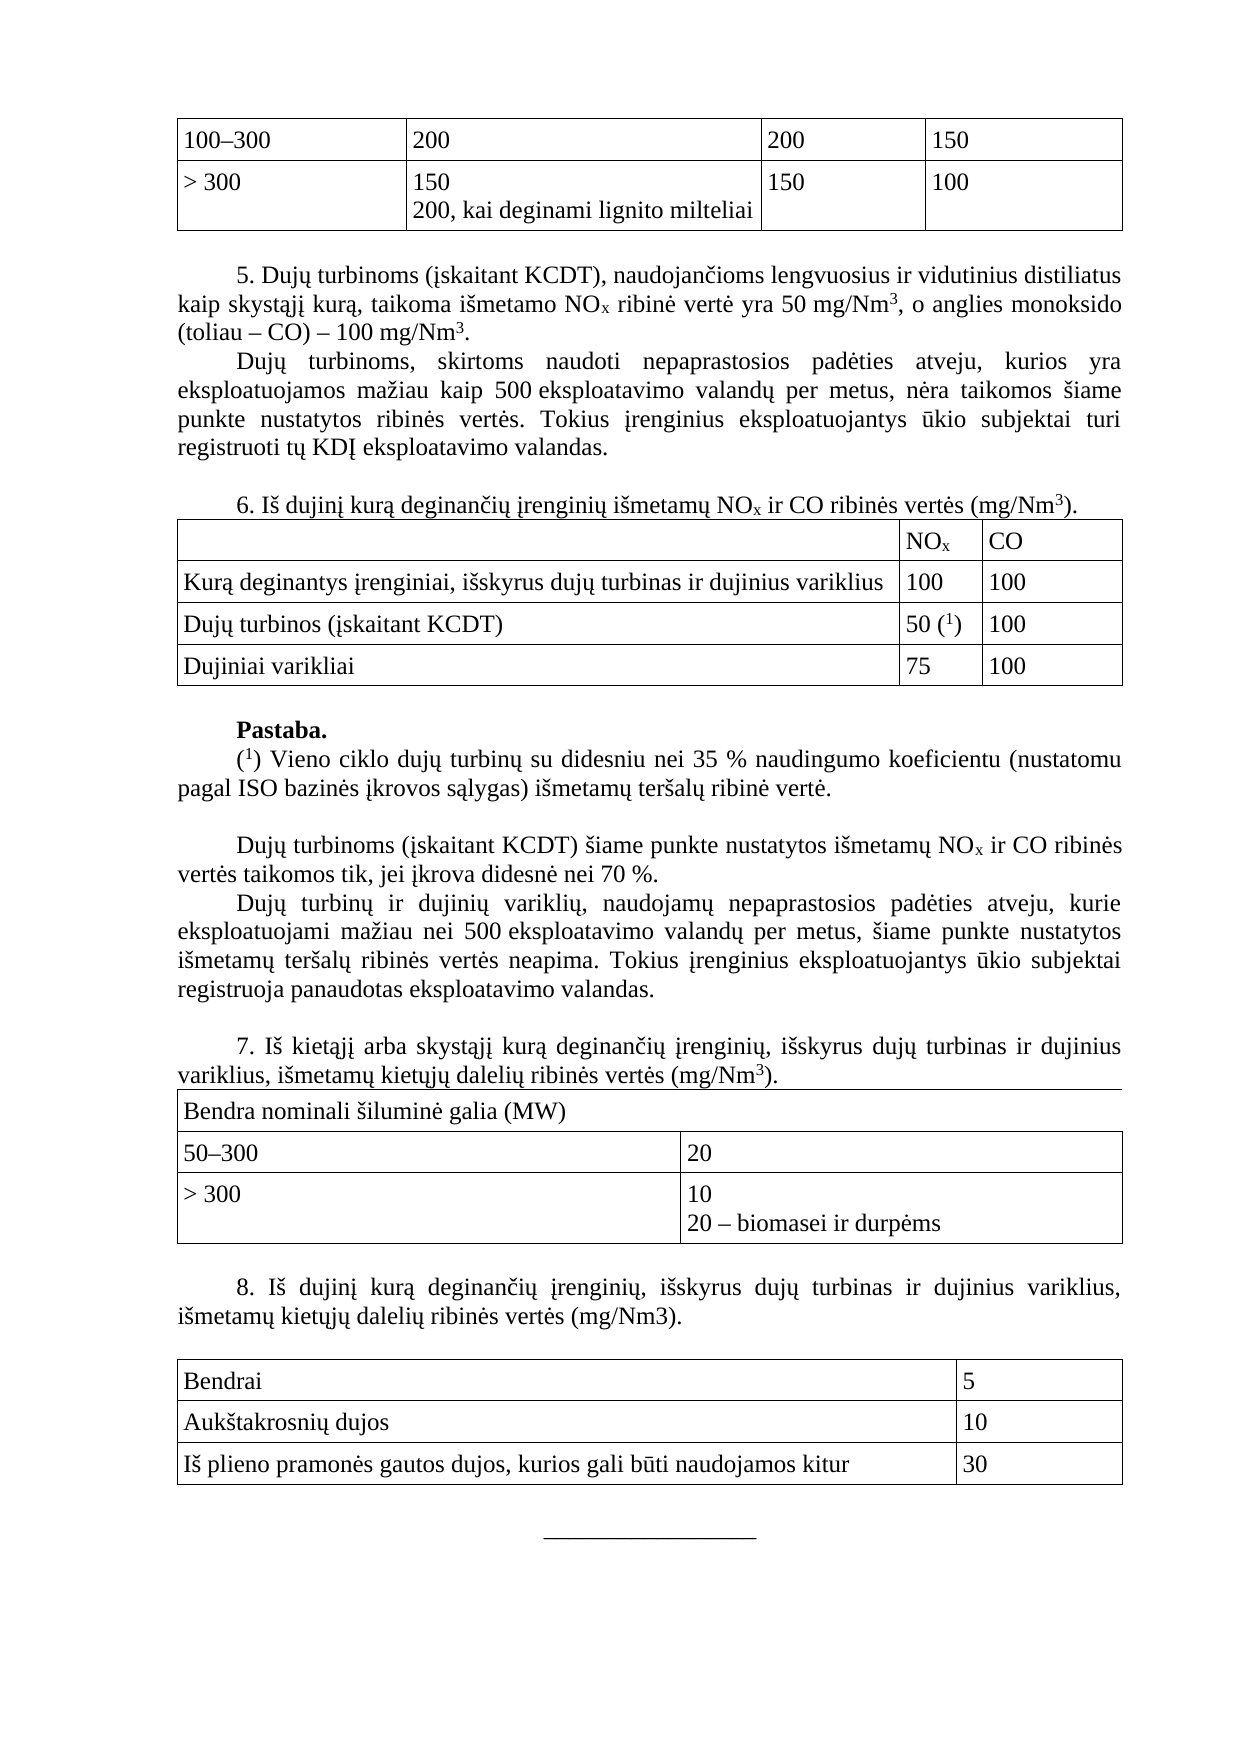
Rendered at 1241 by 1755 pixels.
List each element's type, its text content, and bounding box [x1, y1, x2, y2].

text 8. Iš dujinį kurą deginančių įrenginių, išskyrus dujų turbinas ir dujinius variklius, išmetamų kietųjų dalelių ribinės vertės (mg/Nm3). [177, 1272, 1122, 1330]
table_cell 100 [983, 645, 1122, 685]
table_cell 100 [926, 161, 1122, 230]
table_cell > 300 [178, 1173, 680, 1243]
table_header 5 [957, 1360, 1122, 1400]
table_cell Kurą deginantys įrenginiai, išskyrus dujų turbinas ir dujinius variklius [178, 561, 899, 602]
table_cell 75 [900, 645, 982, 685]
text 7. Iš kietąjį arba skystąjį kurą deginančių įrenginių, išskyrus dujų turbinas ir dujinius variklius, išmetamų kietųjų dalelių ribinės vertės (mg/Nm3). [177, 1031, 1122, 1089]
table_cell Iš plieno pramonės gautos dujos, kurios gali būti naudojamos kitur [178, 1443, 956, 1484]
table_cell 200 [762, 119, 925, 160]
table_cell 50 (1) [900, 603, 982, 644]
table_cell Aukštakrosnių dujos [178, 1401, 956, 1442]
table_header CO [983, 520, 1122, 560]
table_cell Dujiniai varikliai [178, 645, 899, 685]
table_header [178, 520, 899, 560]
text Dujų turbinoms, skirtoms naudoti nepaprastosios padėties atveju, kurios yra eksploatuojamos mažiau kaip 500 eksploatavimo valandų per metus, nėra taikomos šiame punkte nustatytos ribinės vertės. Tokius įrenginius eksploatuojantys ūkio subjektai turi registruoti tų KDĮ eksploatavimo valandas. [177, 346, 1122, 461]
table_cell 30 [957, 1443, 1122, 1484]
table_cell > 300 [178, 161, 406, 230]
table_cell 200 [407, 119, 761, 160]
table_cell 100 [983, 561, 1122, 602]
table_cell 150 [762, 161, 925, 230]
table_header NOx [900, 520, 982, 560]
table_cell 150 [926, 119, 1122, 160]
text Dujų turbinoms (įskaitant KCDT) šiame punkte nustatytos išmetamų NOx ir CO ribinės vertės taikomos tik, jei įkrova didesnė nei 70 %. [177, 830, 1122, 888]
text _________________ [177, 1513, 1122, 1542]
table_cell Dujų turbinos (įskaitant KCDT) [178, 603, 899, 644]
table_cell 50–300 [178, 1132, 680, 1172]
table_cell 100–300 [178, 119, 406, 160]
table_header Bendrai [178, 1360, 956, 1400]
table_header Bendra nominali šiluminė galia (MW) [178, 1090, 1122, 1131]
text Dujų turbinų ir dujinių variklių, naudojamų nepaprastosios padėties atveju, kurie eksploatuojami mažiau nei 500 eksploatavimo valandų per metus, šiame punkte nustatytos išmetamų teršalų ribinės vertės neapima. Tokius įrenginius eksploatuojantys ūkio subjektai registruoja panaudotas eksploatavimo valandas. [177, 888, 1122, 1003]
table_cell 10 [957, 1401, 1122, 1442]
table_cell 150 200, kai deginami lignito milteliai [407, 161, 761, 230]
table_cell 10 20 – biomasei ir durpėms [681, 1173, 1122, 1243]
text 5. Dujų turbinoms (įskaitant KCDT), naudojančioms lengvuosius ir vidutinius distiliatus kaip skystąjį kurą, taikoma išmetamo NOx ribinė vertė yra 50 mg/Nm3, o anglies monoksido (toliau – CO) – 100 mg/Nm3. [177, 260, 1122, 346]
table_cell 100 [900, 561, 982, 602]
table_cell 20 [681, 1132, 1122, 1172]
text Pastaba. [177, 715, 1122, 744]
text (1) Vieno ciklo dujų turbinų su didesniu nei 35 % naudingumo koeficientu (nustatomu pagal ISO bazinės įkrovos sąlygas) išmetamų teršalų ribinė vertė. [177, 744, 1122, 801]
text 6. Iš dujinį kurą deginančių įrenginių išmetamų NOx ir CO ribinės vertės (mg/Nm3). [177, 490, 1122, 519]
table_cell 100 [983, 603, 1122, 644]
